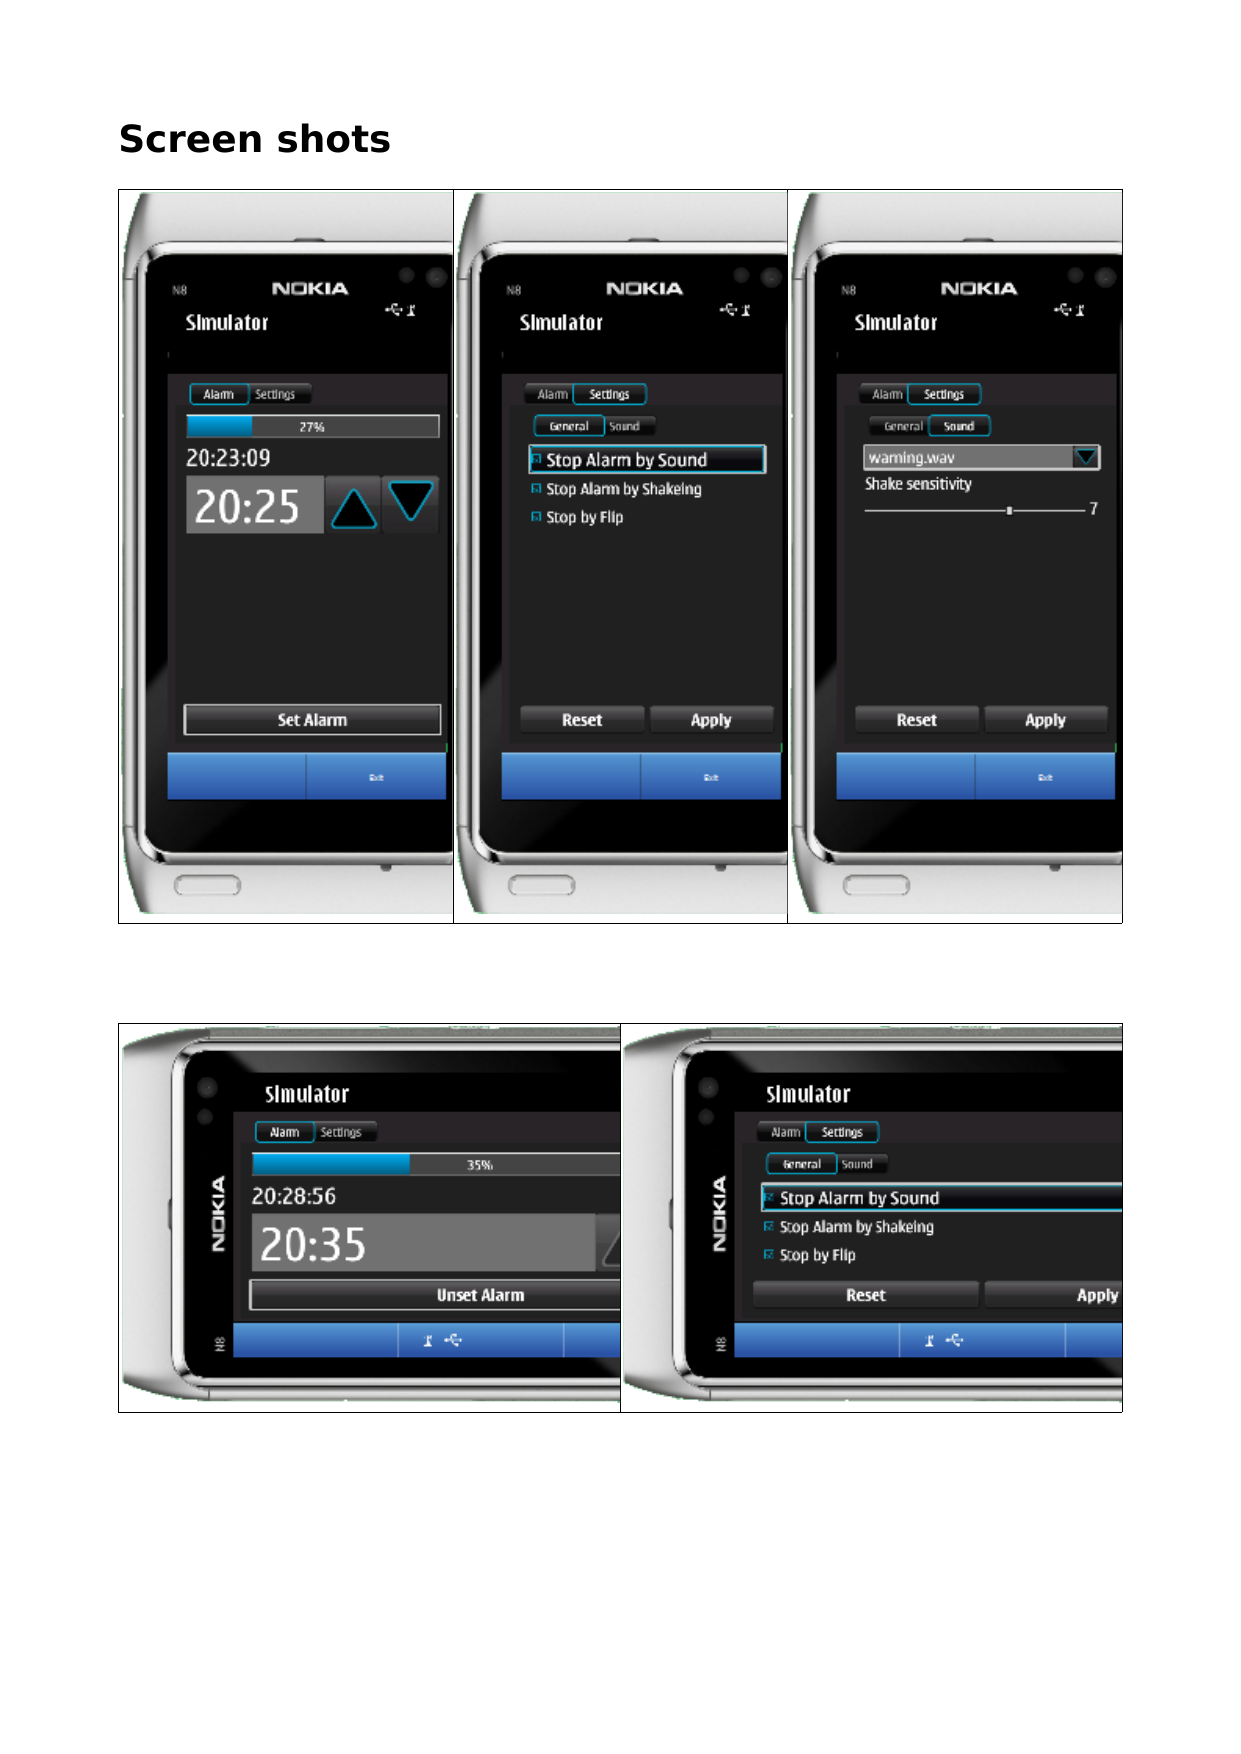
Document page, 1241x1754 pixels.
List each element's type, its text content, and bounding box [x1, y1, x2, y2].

picture [455, 192, 788, 914]
picture [790, 192, 1123, 914]
table_header [119, 190, 453, 923]
subtitle Screen shots [118, 118, 1122, 162]
picture [121, 192, 453, 914]
table_header [119, 1024, 620, 1412]
picture [622, 1026, 1123, 1403]
table_header [454, 190, 787, 923]
table_header [788, 190, 1122, 923]
table_header [621, 1024, 1122, 1412]
picture [121, 1026, 621, 1403]
